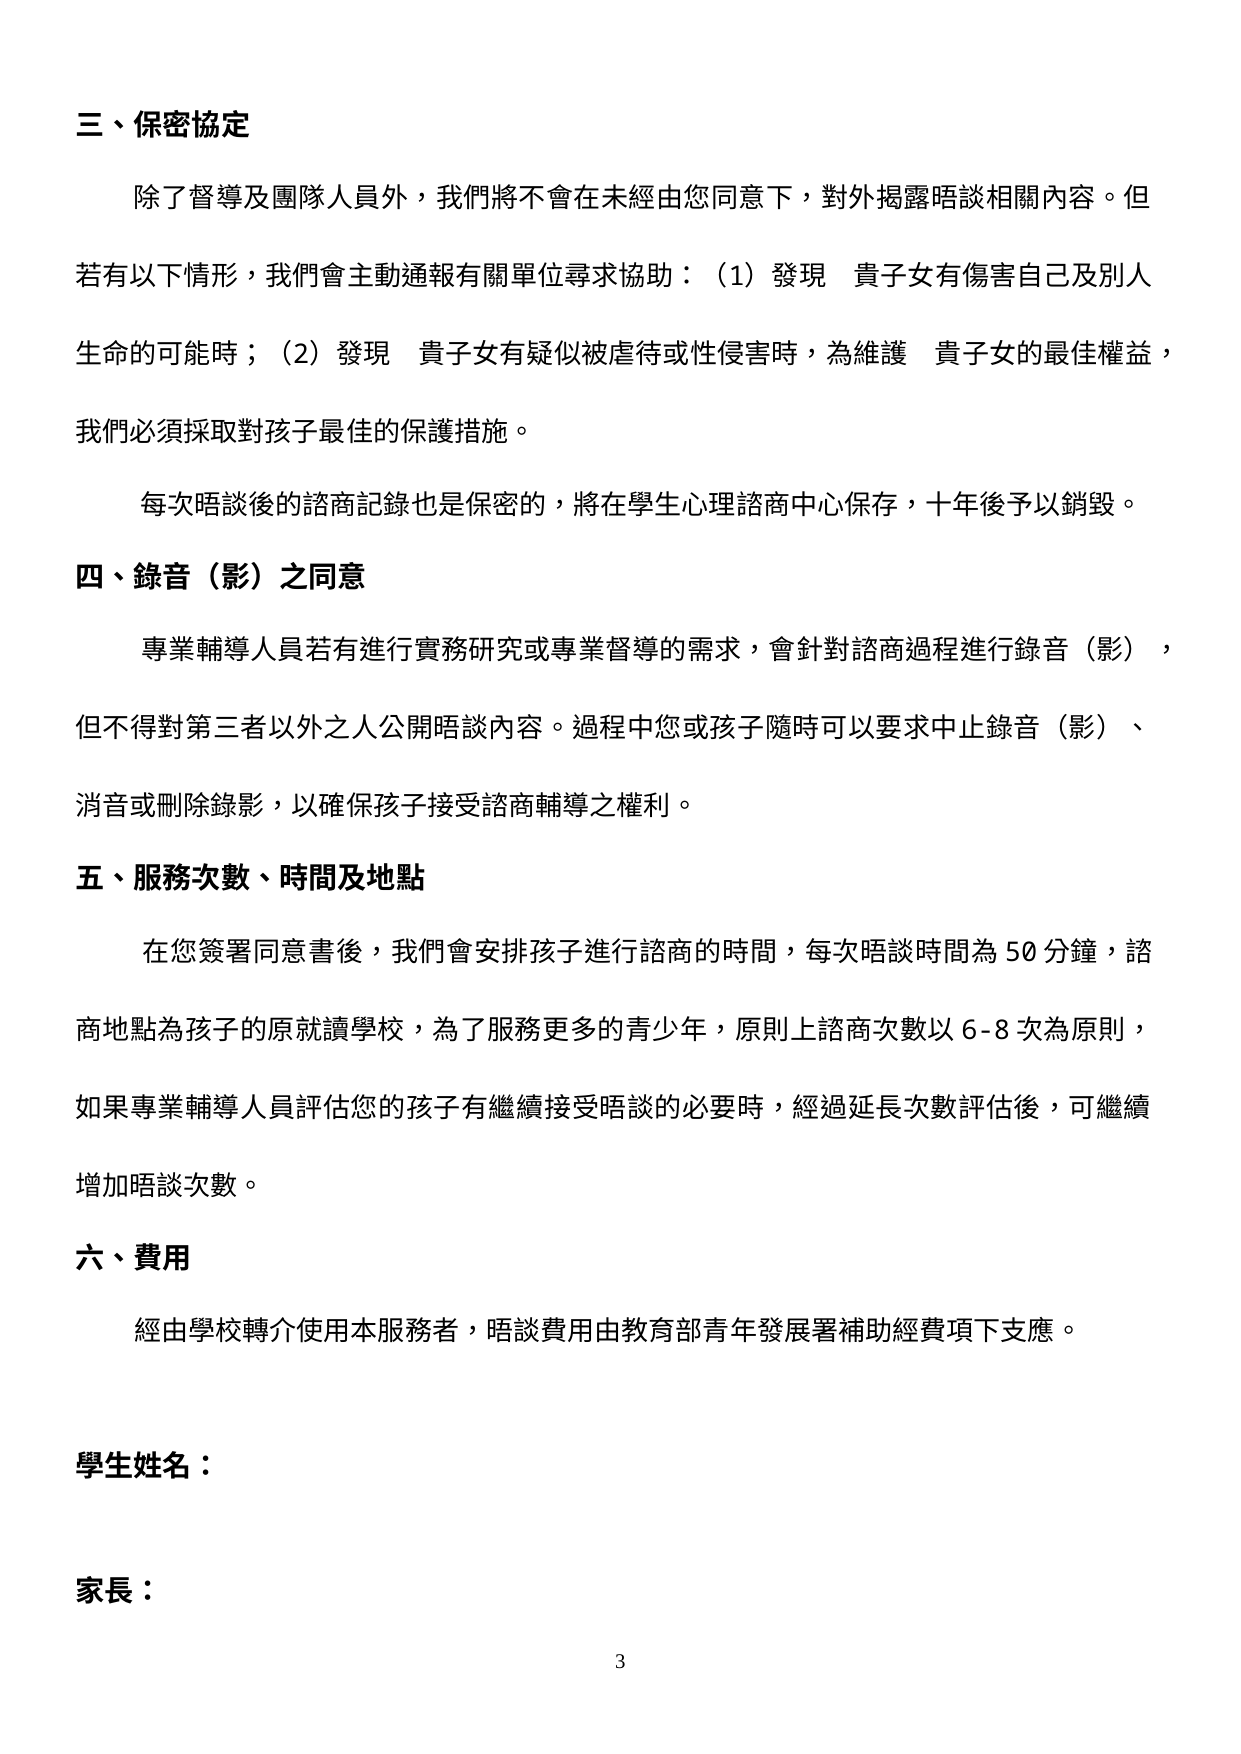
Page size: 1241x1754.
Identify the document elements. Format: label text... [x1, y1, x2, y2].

text 除了督導及團隊人員外，我們將不會在未經由您同意下，對外揭露晤談相關內容。但若有以下情形，我們會主動通報有關單位尋求協助：（1）發現 貴子女有傷害自己及別人生命的可能時；（2）發現 貴子女有疑似被虐待或性侵害時，為維護 貴子女的最佳權益，我們必須採取對孩子最佳的保護措施。 [75, 154, 1153, 451]
text 五、服務次數、時間及地點 [75, 834, 1153, 897]
text 六、費用 [75, 1214, 1153, 1277]
text 專業輔導人員若有進行實務研究或專業督導的需求，會針對諮商過程進行錄音（影），但不得對第三者以外之人公開晤談內容。過程中您或孩子隨時可以要求中止錄音（影）、消音或刪除錄影，以確保孩子接受諮商輔導之權利。 [75, 606, 1153, 825]
text 在您簽署同意書後，我們會安排孩子進行諮商的時間，每次晤談時間為50分鐘，諮商地點為孩子的原就讀學校，為了服務更多的青少年，原則上諮商次數以6-8次為原則，如果專業輔導人員評估您的孩子有繼續接受晤談的必要時，經過延長次數評估後，可繼續增加晤談次數。 [75, 907, 1153, 1204]
text 經由學校轉介使用本服務者，晤談費用由教育部青年發展署補助經費項下支應。 [75, 1287, 1153, 1350]
text 學生姓名： [75, 1422, 1153, 1484]
text 三、保密協定 [75, 81, 1153, 143]
text 家長： [75, 1547, 1153, 1609]
text 每次晤談後的諮商記錄也是保密的，將在學生心理諮商中心保存，十年後予以銷毀。 [75, 461, 1153, 523]
text 四、錄音（影）之同意 [75, 533, 1153, 595]
